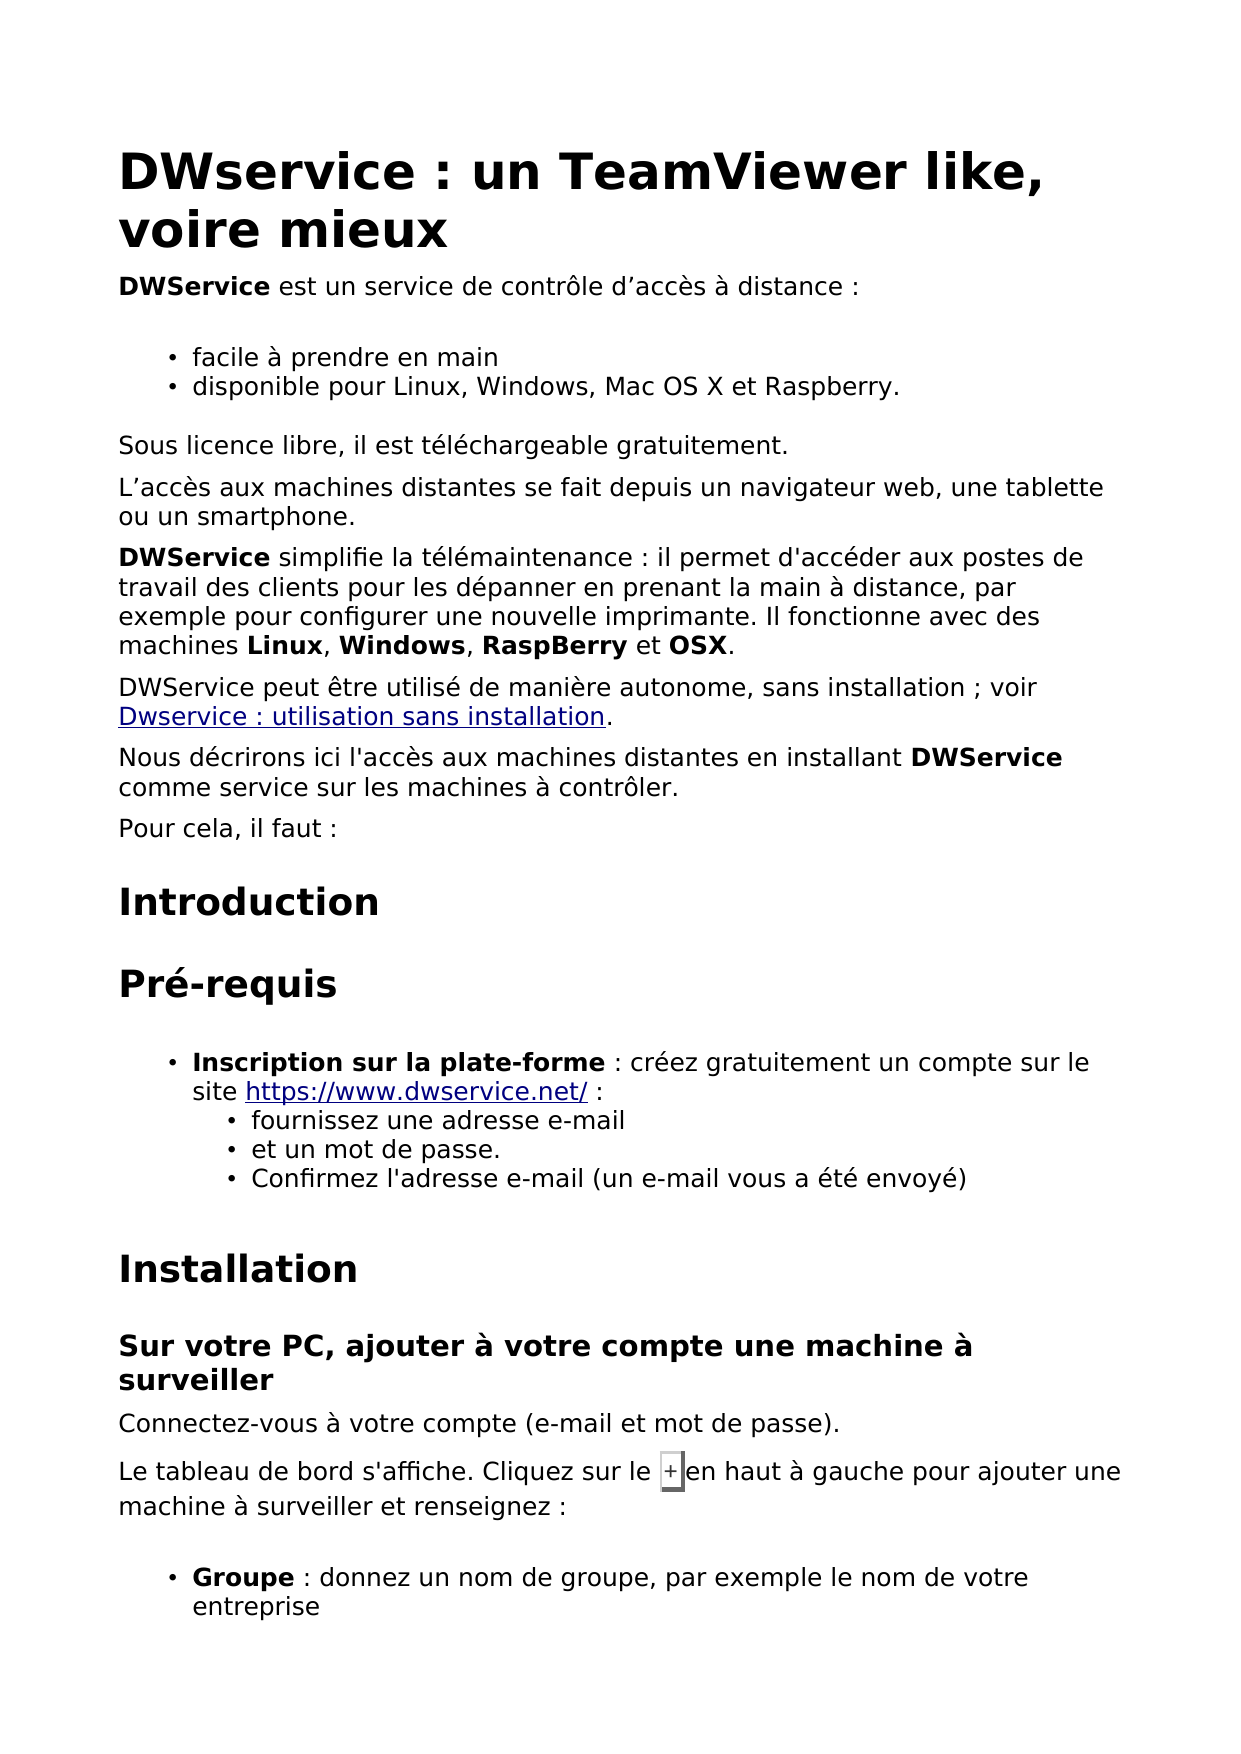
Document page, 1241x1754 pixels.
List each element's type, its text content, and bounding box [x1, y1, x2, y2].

text Nous décrirons ici l'accès aux machines distantes en installant DWService comme service sur les machines à contrôler. [118, 743, 1122, 802]
list Inscription sur la plate-forme : créez gratuitement un compte sur le site https://www.dwservice.net/ : [177, 1048, 1122, 1106]
list facile à prendre en main [177, 343, 1122, 372]
subtitle DWservice : un TeamViewer like, voire mieux [118, 143, 1122, 259]
subtitle Introduction [118, 881, 1122, 925]
text Le tableau de bord s'affiche. Cliquez sur le +en haut à gauche pour ajouter une machine à surveiller et renseignez : [118, 1451, 1122, 1521]
list fournissez une adresse e-mail [236, 1106, 1122, 1135]
list Confirmez l'adresse e-mail (un e-mail vous a été envoyé) [236, 1164, 1122, 1194]
list et un mot de passe. [236, 1135, 1122, 1164]
text Sous licence libre, il est téléchargeable gratuitement. [118, 431, 1122, 460]
text Connectez-vous à votre compte (e-mail et mot de passe). [118, 1410, 1122, 1439]
list Groupe : donnez un nom de groupe, par exemple le nom de votre entreprise [177, 1563, 1122, 1621]
text L’accès aux machines distantes se fait depuis un navigateur web, une tablette ou un smartphone. [118, 473, 1122, 531]
list disponible pour Linux, Windows, Mac OS X et Raspberry. [177, 372, 1122, 402]
text Pour cela, il faut : [118, 814, 1122, 843]
subtitle Sur votre PC, ajouter à votre compte une machine à surveiller [118, 1329, 1122, 1397]
subtitle Installation [118, 1248, 1122, 1292]
text DWService est un service de contrôle d’accès à distance : [118, 272, 1122, 301]
text DWService simplifie la télémaintenance : il permet d'accéder aux postes de travail des clients pour les dépanner en prenant la main à distance, par exemple pour configurer une nouvelle imprimante. Il fonctionne avec des machines Linux, Windows, RaspBerry et OSX. [118, 543, 1122, 660]
subtitle Pré-requis [118, 962, 1122, 1006]
text DWService peut être utilisé de manière autonome, sans installation ; voir Dwservice : utilisation sans installation. [118, 673, 1122, 731]
